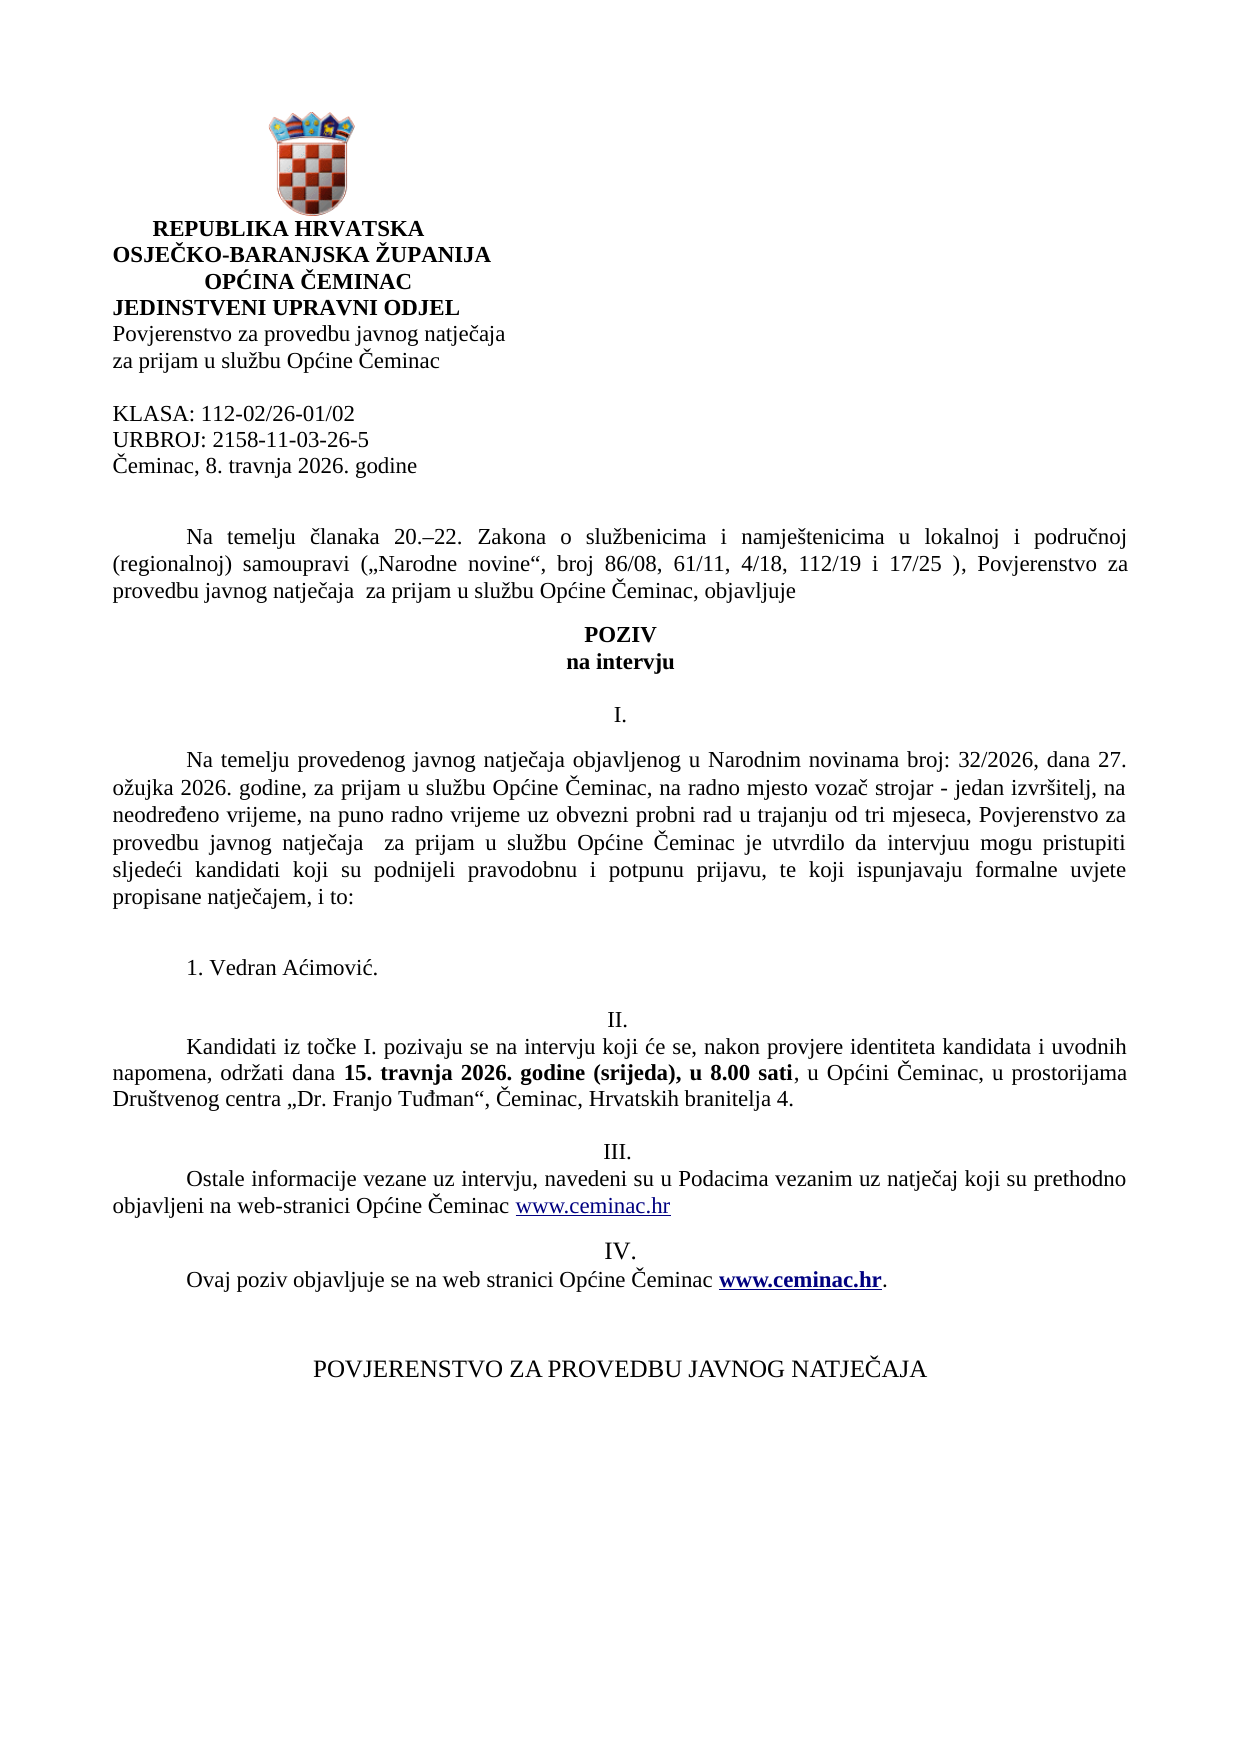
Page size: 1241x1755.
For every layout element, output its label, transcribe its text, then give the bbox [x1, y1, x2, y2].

text na intervju [112, 648, 1128, 674]
text 1. Vedran Aćimović. [112, 954, 1128, 980]
text II. [112, 1006, 1128, 1033]
text URBROJ: 2158-11-03-26-5 [112, 426, 1128, 452]
text Čeminac, 8. travnja 2026. godine [112, 452, 1128, 479]
text Na temelju članaka 20.–22. Zakona o službenicima i namještenicima u lokalnoj i područnoj (regionalnoj) samoupravi („Narodne novine“, broj 86/08, 61/11, 4/18, 112/19 i 17/25 ), Povjerenstvo za provedbu javnog natječaja za prijam u službu Općine Čeminac, objavljuje [112, 523, 1128, 604]
text Na temelju provedenog javnog natječaja objavljenog u Narodnim novinama broj: 32/2026, dana 27. ožujka 2026. godine, za prijam u službu Općine Čeminac, na radno mjesto vozač strojar - jedan izvršitelj, na neodređeno vrijeme, na puno radno vrijeme uz obvezni probni rad u trajanju od tri mjeseca, Povjerenstvo za provedbu javnog natječaja za prijam u službu Općine Čeminac je utvrdilo da intervjuu mogu pristupiti sljedeći kandidati koji su podnijeli pravodobnu i potpunu prijavu, te koji ispunjavaju formalne uvjete propisane natječajem, i to: [112, 745, 1128, 910]
text I. [112, 701, 1128, 727]
text Kandidati iz točke I. pozivaju se na intervju koji će se, nakon provjere identiteta kandidata i uvodnih napomena, održati dana 15. travnja 2026. godine (srijeda), u 8.00 sati, u Općini Čeminac, u prostorijama Društvenog centra „Dr. Franjo Tuđman“, Čeminac, Hrvatskih branitelja 4. [112, 1033, 1128, 1112]
text Ostale informacije vezane uz intervju, navedeni su u Podacima vezanim uz natječaj koji su prethodno objavljeni na web-stranici Općine Čeminac www.ceminac.hr [112, 1164, 1128, 1218]
text Povjerenstvo za provedbu javnog natječaja [112, 321, 1128, 347]
text III. [112, 1138, 1128, 1164]
text OSJEČKO-BARANJSKA ŽUPANIJA [112, 241, 1128, 268]
text Ovaj poziv objavljuje se na web stranici Općine Čeminac www.ceminac.hr. [112, 1265, 1128, 1293]
text POZIV [112, 622, 1128, 648]
text IV. [112, 1236, 1128, 1265]
text REPUBLIKA HRVATSKA [112, 215, 1128, 241]
text JEDINSTVENI UPRAVNI ODJEL [112, 294, 1128, 321]
text POVJERENSTVO ZA PROVEDBU JAVNOG NATJEČAJA [112, 1354, 1128, 1383]
text OPĆINA ČEMINAC [112, 268, 1128, 294]
text za prijam u službu Općine Čeminac [112, 347, 1128, 373]
text KLASA: 112-02/26-01/02 [112, 399, 1128, 426]
